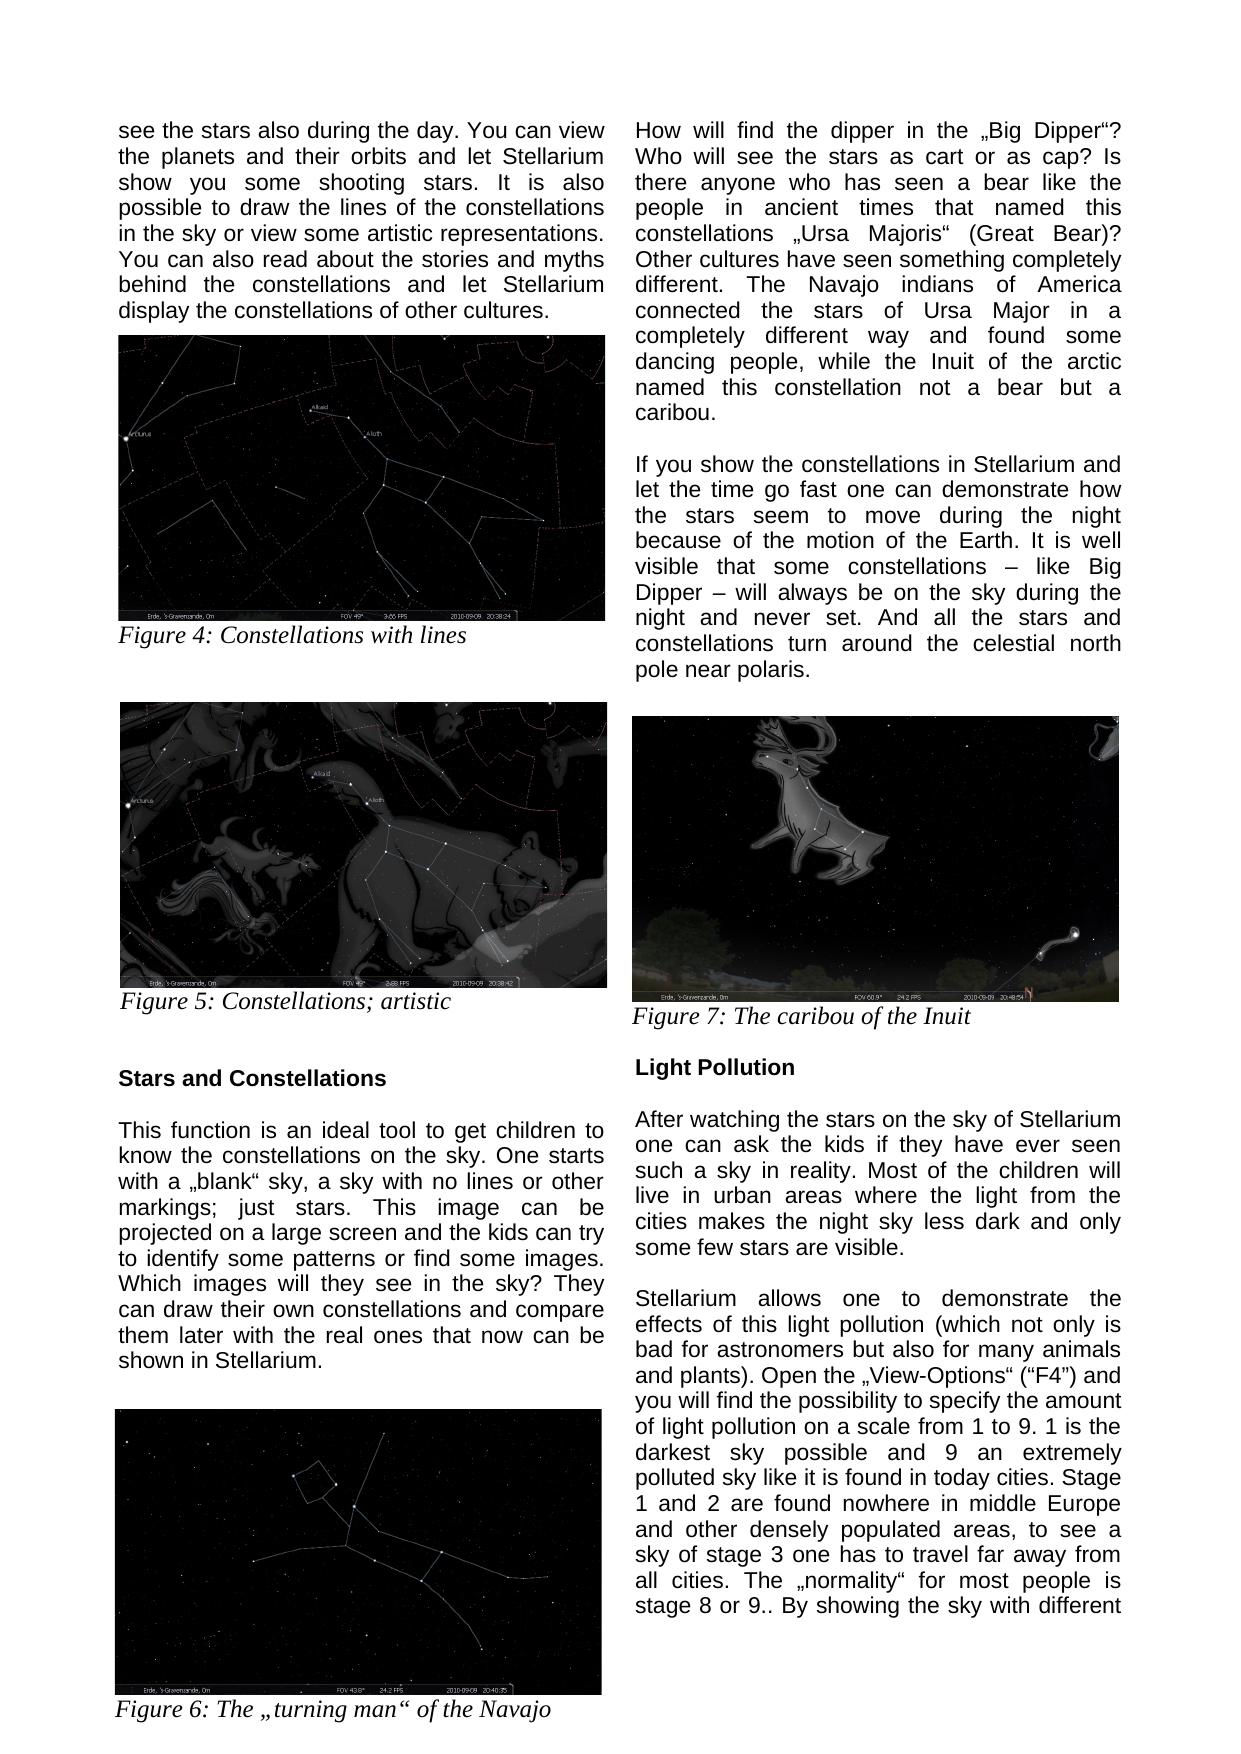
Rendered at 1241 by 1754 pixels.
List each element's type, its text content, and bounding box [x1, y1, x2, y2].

text Figure 7: The caribou of the Inuit [632, 1002, 1119, 1029]
picture [114, 1409, 602, 1695]
text After watching the stars on the sky of Stellarium one can ask the kids if they have ever seen such a sky in reality. Most of the children will live in urban areas where the light from the cities makes the night sky less dark and only some few stars are visible. [635, 1106, 1122, 1260]
text see the stars also during the day. You can view the planets and their orbits and let Stellarium show you some shooting stars. It is also possible to draw the lines of the constellations in the sky or view some artistic representations. You can also read about the stories and myths behind the constellations and let Stellarium display the constellations of other cultures. [118, 118, 605, 323]
text Figure 5: Constellations; artistic [120, 988, 607, 1015]
picture [632, 716, 1119, 1002]
picture [118, 335, 606, 621]
text This function is an ideal tool to get children to know the constellations on the sky. One starts with a „blank“ sky, a sky with no lines or other markings; just stars. This image can be projected on a large screen and the kids can try to identify some patterns or find some images. Which images will they see in the sky? They can draw their own constellations and compare them later with the real ones that now can be shown in Stellarium. [118, 1117, 605, 1374]
text Light Pollution [635, 1055, 1122, 1081]
picture [120, 702, 608, 988]
text Stellarium allows one to demonstrate the effects of this light pollution (which not only is bad for astronomers but also for many animals and plants). Open the „View-Options“ (“F4”) and you will find the possibility to specify the amount of light pollution on a scale from 1 to 9. 1 is the darkest sky possible and 9 an extremely polluted sky like it is found in today cities. Stage 1 and 2 are found nowhere in middle Europe and other densely populated areas, to see a sky of stage 3 one has to travel far away from all cities. The „normality“ for most people is stage 8 or 9.. By showing the sky with different [635, 1286, 1122, 1619]
text If you show the constellations in Stellarium and let the time go fast one can demonstrate how the stars seem to move during the night because of the motion of the Earth. It is well visible that some constellations – like Big Dipper – will always be on the sky during the night and never set. And all the stars and constellations turn around the celestial north pole near polaris. [635, 451, 1122, 682]
text Figure 6: The „turning man“ of the Navajo [115, 1695, 602, 1722]
text How will find the dipper in the „Big Dipper“? Who will see the stars as cart or as cap? Is there anyone who has seen a bear like the people in ancient times that named this constellations „Ursa Majoris“ (Great Bear)? Other cultures have seen something completely different. The Navajo indians of America connected the stars of Ursa Major in a completely different way and found some dancing people, while the Inuit of the arctic named this constellation not a bear but a caribou. [635, 118, 1122, 426]
text Stars and Constellations [118, 1066, 605, 1092]
text Figure 4: Constellations with lines [118, 621, 605, 649]
